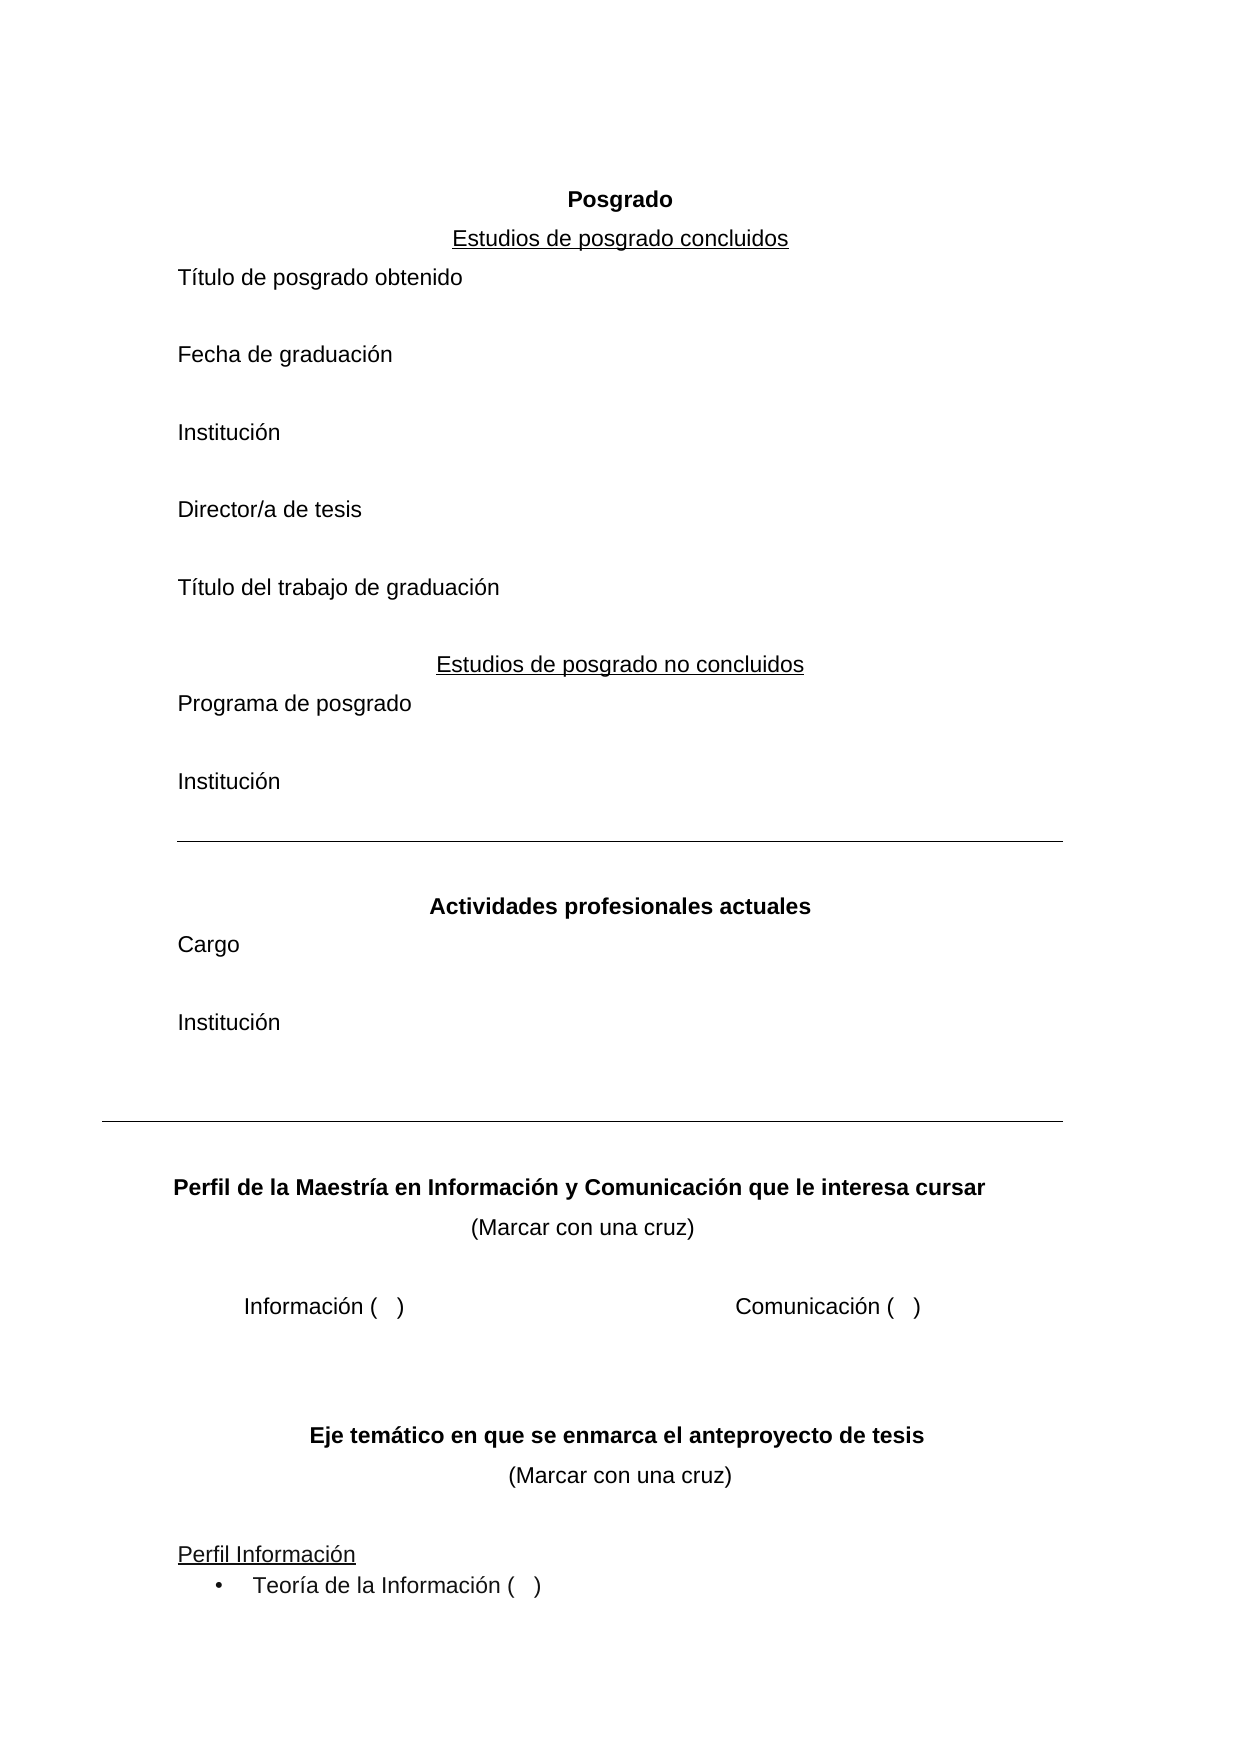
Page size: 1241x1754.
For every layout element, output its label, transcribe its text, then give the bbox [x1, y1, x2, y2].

text Perfil Información [177, 1541, 1063, 1567]
text Posgrado [177, 186, 1063, 213]
text Programa de posgrado [177, 690, 1063, 716]
text (Marcar con una cruz) [177, 1462, 1063, 1488]
text Actividades profesionales actuales [177, 893, 1063, 919]
text Información ( ) Comunicación ( ) [102, 1293, 1063, 1319]
text Estudios de posgrado concluidos [177, 225, 1063, 251]
text (Marcar con una cruz) [102, 1214, 1063, 1240]
text Institución [177, 419, 1063, 445]
text Director/a de tesis [177, 496, 1063, 523]
text Título de posgrado obtenido [177, 264, 1063, 290]
text Eje temático en que se enmarca el anteproyecto de tesis [177, 1422, 1063, 1448]
text Estudios de posgrado no concluidos [177, 651, 1063, 678]
text Cargo [177, 931, 1063, 958]
text Perfil de la Maestría en Información y Comunicación que le interesa cursar [102, 1174, 1063, 1201]
text Institución [177, 1009, 1063, 1035]
text Título del trabajo de graduación [177, 574, 1063, 600]
text Fecha de graduación [177, 341, 1063, 368]
list Teoría de la Información ( ) [215, 1572, 1063, 1598]
text Institución [177, 768, 1063, 794]
